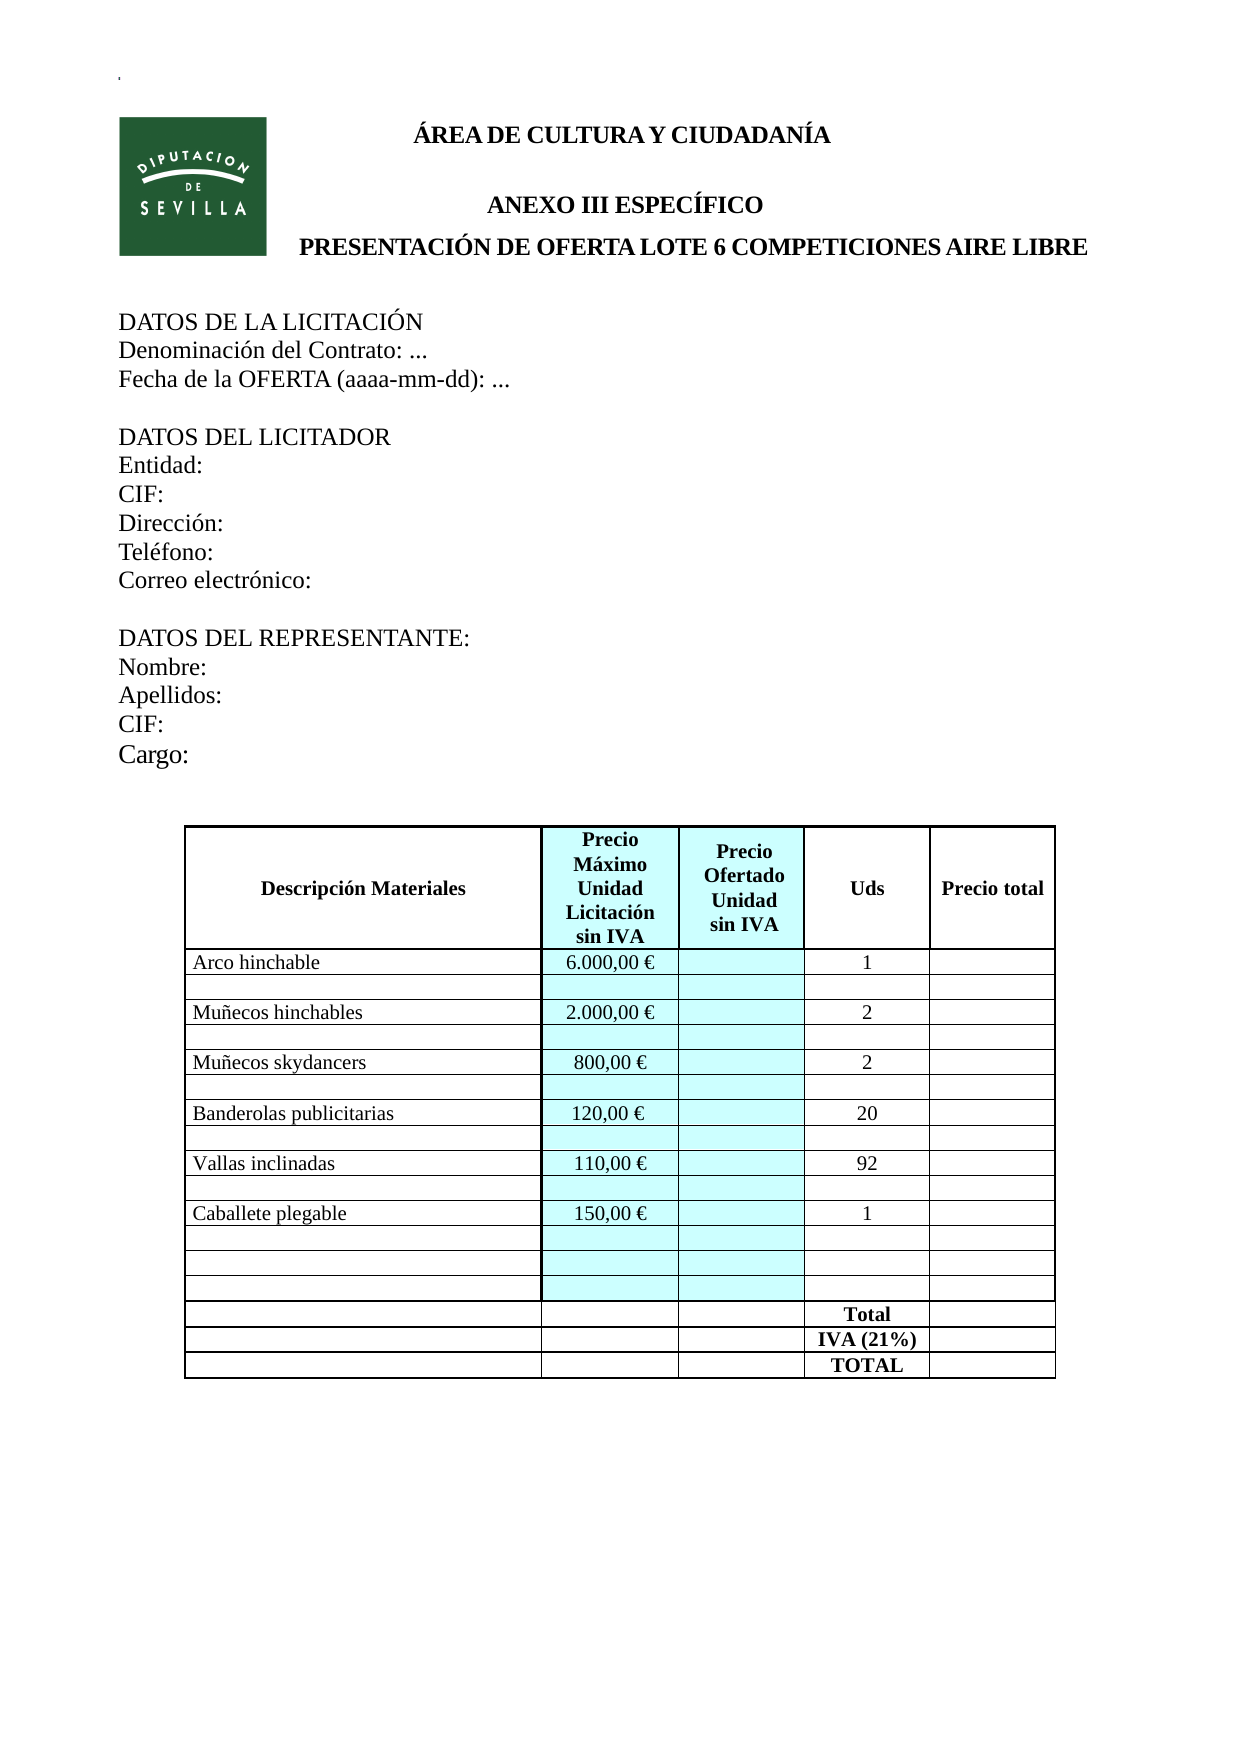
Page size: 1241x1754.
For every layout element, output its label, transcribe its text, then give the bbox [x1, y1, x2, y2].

table_cell [805, 1176, 929, 1200]
table_cell [805, 1276, 929, 1300]
text Correo electrónico: [118, 566, 1122, 594]
text Dirección: [118, 508, 1122, 537]
table_cell [930, 1328, 1055, 1351]
text CIF: [118, 479, 1122, 508]
table_cell 150,00 € [543, 1201, 678, 1225]
table_cell [930, 1176, 1054, 1200]
table_cell [186, 1302, 541, 1326]
table_cell [679, 1126, 804, 1149]
table_cell [930, 1226, 1054, 1250]
table_cell [543, 1025, 678, 1049]
table_cell [805, 1251, 929, 1275]
table_cell 6.000,00 € [543, 950, 678, 974]
table_cell [679, 1176, 804, 1200]
table_cell [543, 975, 678, 999]
table_cell 92 [805, 1151, 929, 1175]
table_cell [930, 1353, 1055, 1377]
table_cell [679, 950, 804, 974]
text Apellidos: [118, 681, 1122, 709]
table_cell Banderolas publicitarias [186, 1100, 540, 1124]
table_cell [930, 950, 1054, 974]
table_cell [542, 1328, 678, 1351]
table_cell [679, 1226, 804, 1250]
text DATOS DEL REPRESENTANTE: [118, 623, 1122, 652]
table_cell [679, 1276, 804, 1300]
text Cargo: [118, 738, 1122, 769]
table_cell Total [805, 1302, 929, 1326]
table_cell [930, 1025, 1054, 1049]
table_header Uds [805, 828, 929, 948]
table_cell [679, 1151, 804, 1175]
table_cell 120,00 € [543, 1100, 678, 1124]
table_cell [930, 1000, 1054, 1024]
table_cell [930, 1251, 1054, 1275]
table_cell [186, 1126, 540, 1149]
table_cell [542, 1302, 678, 1326]
table_cell [542, 1353, 678, 1377]
table_cell [679, 1050, 804, 1074]
table_cell [186, 1353, 541, 1377]
table_cell [930, 1151, 1054, 1175]
table_cell [543, 1176, 678, 1200]
text Fecha de la OFERTA (aaaa-mm-dd): ... [118, 364, 1122, 393]
table_cell [186, 1251, 540, 1275]
table_cell [930, 1050, 1054, 1074]
table_cell 2.000,00 € [543, 1000, 678, 1024]
table_cell [805, 1075, 929, 1099]
table_cell [543, 1251, 678, 1275]
table_cell [186, 1328, 541, 1351]
table_cell [679, 1251, 804, 1275]
table_header Precio Máximo Unidad Licitación sin IVA [543, 828, 678, 948]
table_cell [543, 1075, 678, 1099]
table_cell [679, 1328, 804, 1351]
text Denominación del Contrato: ... [118, 336, 1122, 364]
table_cell [679, 1025, 804, 1049]
text Entidad: [118, 451, 1122, 479]
table_cell 110,00 € [543, 1151, 678, 1175]
table_cell [543, 1126, 678, 1149]
table_header Descripción Materiales [186, 828, 540, 948]
table_cell [805, 1226, 929, 1250]
table_cell [186, 1075, 540, 1099]
picture [119, 117, 267, 256]
text DATOS DE LA LICITACIÓN [118, 307, 1122, 336]
table_cell [930, 1075, 1054, 1099]
table_cell 2 [805, 1050, 929, 1074]
table_cell [679, 975, 804, 999]
table_cell [805, 1126, 929, 1149]
table_cell [543, 1276, 678, 1300]
table_cell Arco hinchable [186, 950, 540, 974]
table_cell [679, 1100, 804, 1124]
table_cell [930, 1302, 1055, 1326]
table_cell [679, 1201, 804, 1225]
text DATOS DEL LICITADOR [118, 422, 1122, 451]
table_cell Muñecos hinchables [186, 1000, 540, 1024]
table_cell Caballete plegable [186, 1201, 540, 1225]
table_cell [679, 1000, 804, 1024]
table_cell [805, 975, 929, 999]
table_cell [930, 975, 1054, 999]
table_cell [543, 1226, 678, 1250]
table_cell [930, 1276, 1054, 1300]
table_cell IVA (21%) [805, 1328, 929, 1351]
text CIF: [118, 709, 1122, 738]
table_cell 20 [805, 1100, 929, 1124]
table_cell [186, 1176, 540, 1200]
table_cell Muñecos skydancers [186, 1050, 540, 1074]
table_cell [186, 1025, 540, 1049]
table_cell [679, 1302, 804, 1326]
table_cell 2 [805, 1000, 929, 1024]
table_cell [186, 1226, 540, 1250]
table_cell TOTAL [805, 1353, 929, 1377]
text Teléfono: [118, 537, 1122, 566]
table_cell [930, 1201, 1054, 1225]
table_cell 800,00 € [543, 1050, 678, 1074]
table_cell [186, 1276, 540, 1300]
table_cell [930, 1100, 1054, 1124]
table_cell Vallas inclinadas [186, 1151, 540, 1175]
table_cell 1 [805, 950, 929, 974]
table_cell [186, 975, 540, 999]
table_cell [805, 1025, 929, 1049]
table_cell 1 [805, 1201, 929, 1225]
table_cell [930, 1126, 1054, 1149]
table_cell [679, 1075, 804, 1099]
text Nombre: [118, 652, 1122, 681]
table_header Precio total [931, 828, 1054, 948]
table_cell [679, 1353, 804, 1377]
table_header Precio Ofertado Unidad sin IVA [680, 828, 803, 948]
